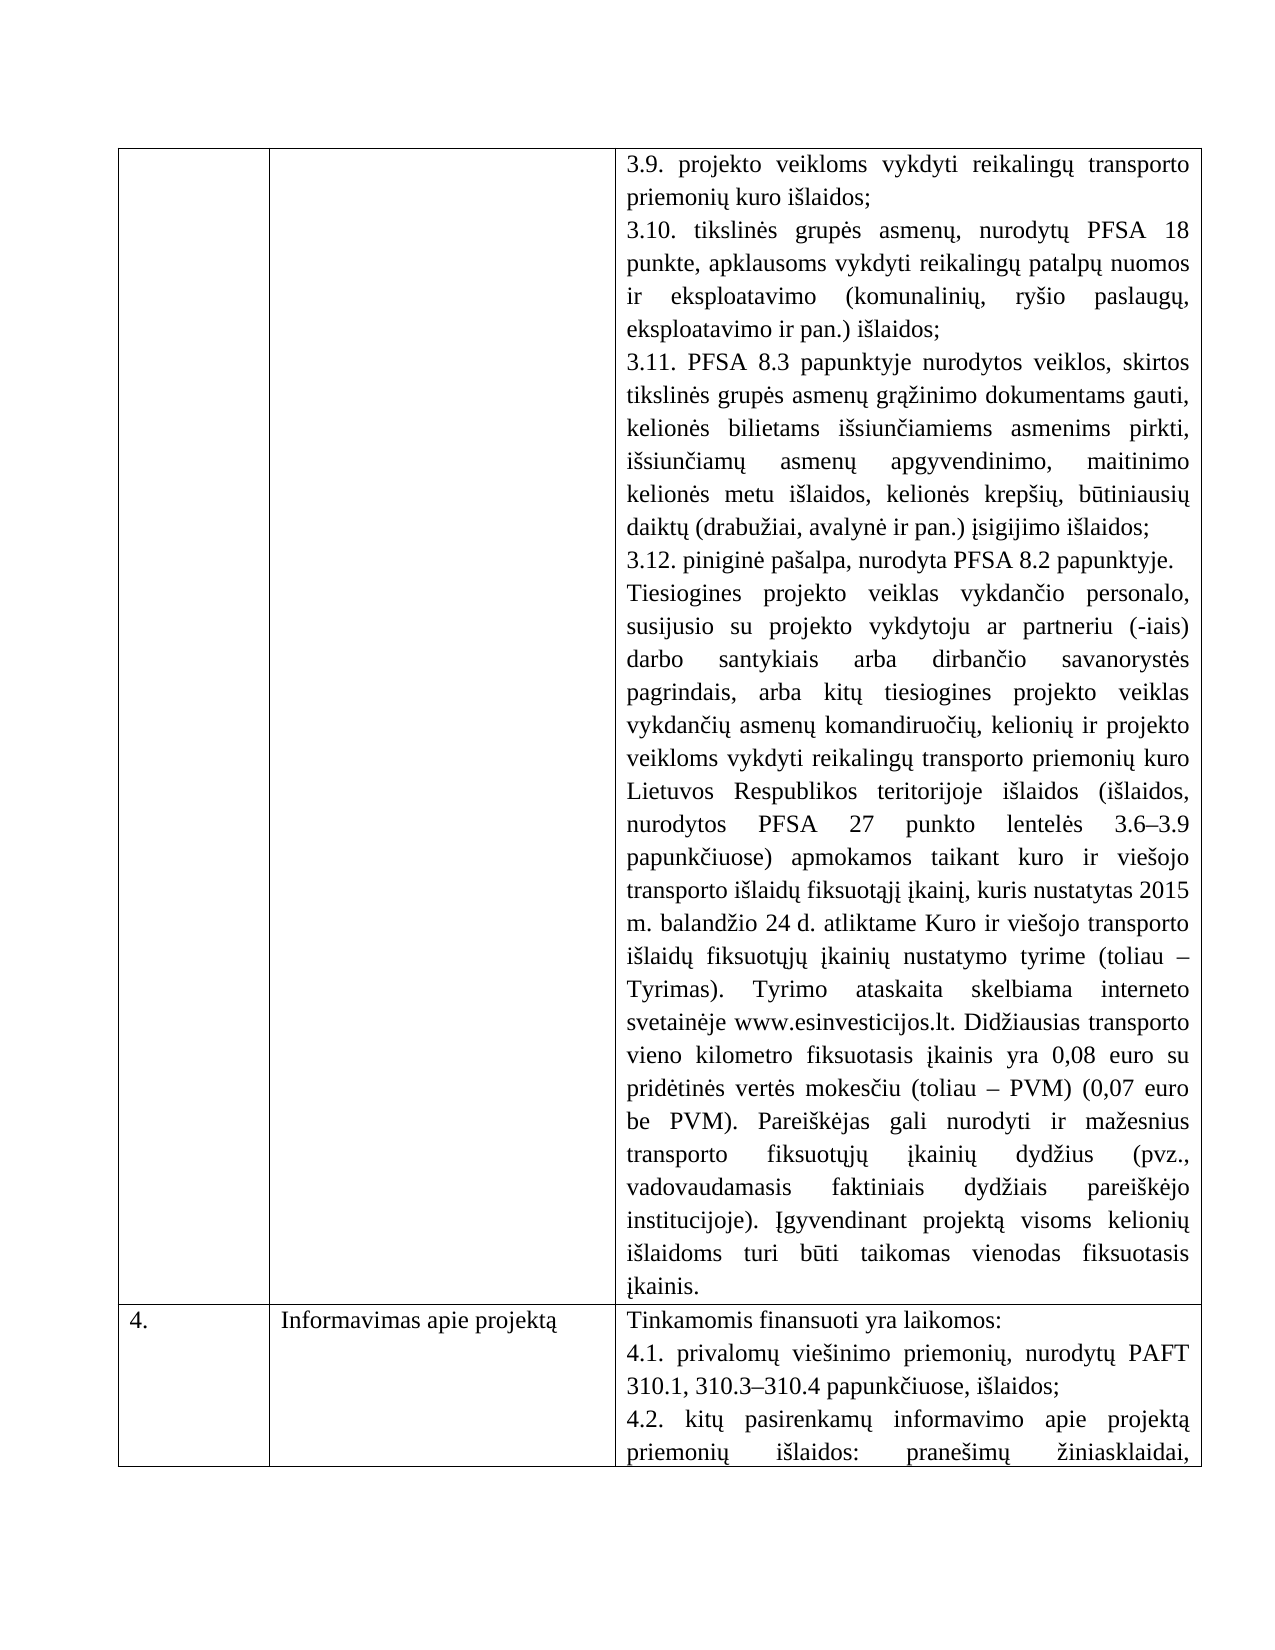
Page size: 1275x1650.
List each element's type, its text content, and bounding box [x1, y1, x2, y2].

table_cell Informavimas apie projektą [270, 1305, 615, 1466]
table_cell Tinkamomis finansuoti yra laikomos: 4.1. privalomų viešinimo priemonių, nurodytų PAFT 310.1, 310.3–310.4 papunkčiuose, išlaidos; 4.2. kitų pasirenkamų informavimo apie projektą priemonių išlaidos: pranešimų žiniasklaidai, [616, 1305, 1201, 1466]
table_cell 3.9. projekto veikloms vykdyti reikalingų transporto priemonių kuro išlaidos; 3.10. tikslinės grupės asmenų, nurodytų PFSA 18 punkte, apklausoms vykdyti reikalingų patalpų nuomos ir eksploatavimo (komunalinių, ryšio paslaugų, eksploatavimo ir pan.) išlaidos; 3.11. PFSA 8.3 papunktyje nurodytos veiklos, skirtos tikslinės grupės asmenų grąžinimo dokumentams gauti, kelionės bilietams išsiunčiamiems asmenims pirkti, išsiunčiamų asmenų apgyvendinimo, maitinimo kelionės metu išlaidos, kelionės krepšių, būtiniausių daiktų (drabužiai, avalynė ir pan.) įsigijimo išlaidos; 3.12. piniginė pašalpa, nurodyta PFSA 8.2 papunktyje. Tiesiogines projekto veiklas vykdančio personalo, susijusio su projekto vykdytoju ar partneriu (-iais) darbo santykiais arba dirbančio savanorystės pagrindais, arba kitų tiesiogines projekto veiklas vykdančių asmenų komandiruočių, kelionių ir projekto veikloms vykdyti reikalingų transporto priemonių kuro Lietuvos Respublikos teritorijoje išlaidos (išlaidos, nurodytos PFSA 27 punkto lentelės 3.6–3.9 papunkčiuose) apmokamos taikant kuro ir viešojo transporto išlaidų fiksuotąjį įkainį, kuris nustatytas 2015 m. balandžio 24 d. atliktame Kuro ir viešojo transporto išlaidų fiksuotųjų įkainių nustatymo tyrime (toliau – Tyrimas). Tyrimo ataskaita skelbiama interneto svetainėje www.esinvesticijos.lt. Didžiausias transporto vieno kilometro fiksuotasis įkainis yra 0,08 euro su pridėtinės vertės mokesčiu (toliau – PVM) (0,07 euro be PVM). Pareiškėjas gali nurodyti ir mažesnius transporto fiksuotųjų įkainių dydžius (pvz., vadovaudamasis faktiniais dydžiais pareiškėjo institucijoje). Įgyvendinant projektą visoms kelionių išlaidoms turi būti taikomas vienodas fiksuotasis įkainis. [616, 149, 1201, 1304]
table_cell [270, 149, 615, 1304]
table_cell 4. [119, 1305, 269, 1466]
table_cell [119, 149, 269, 1304]
